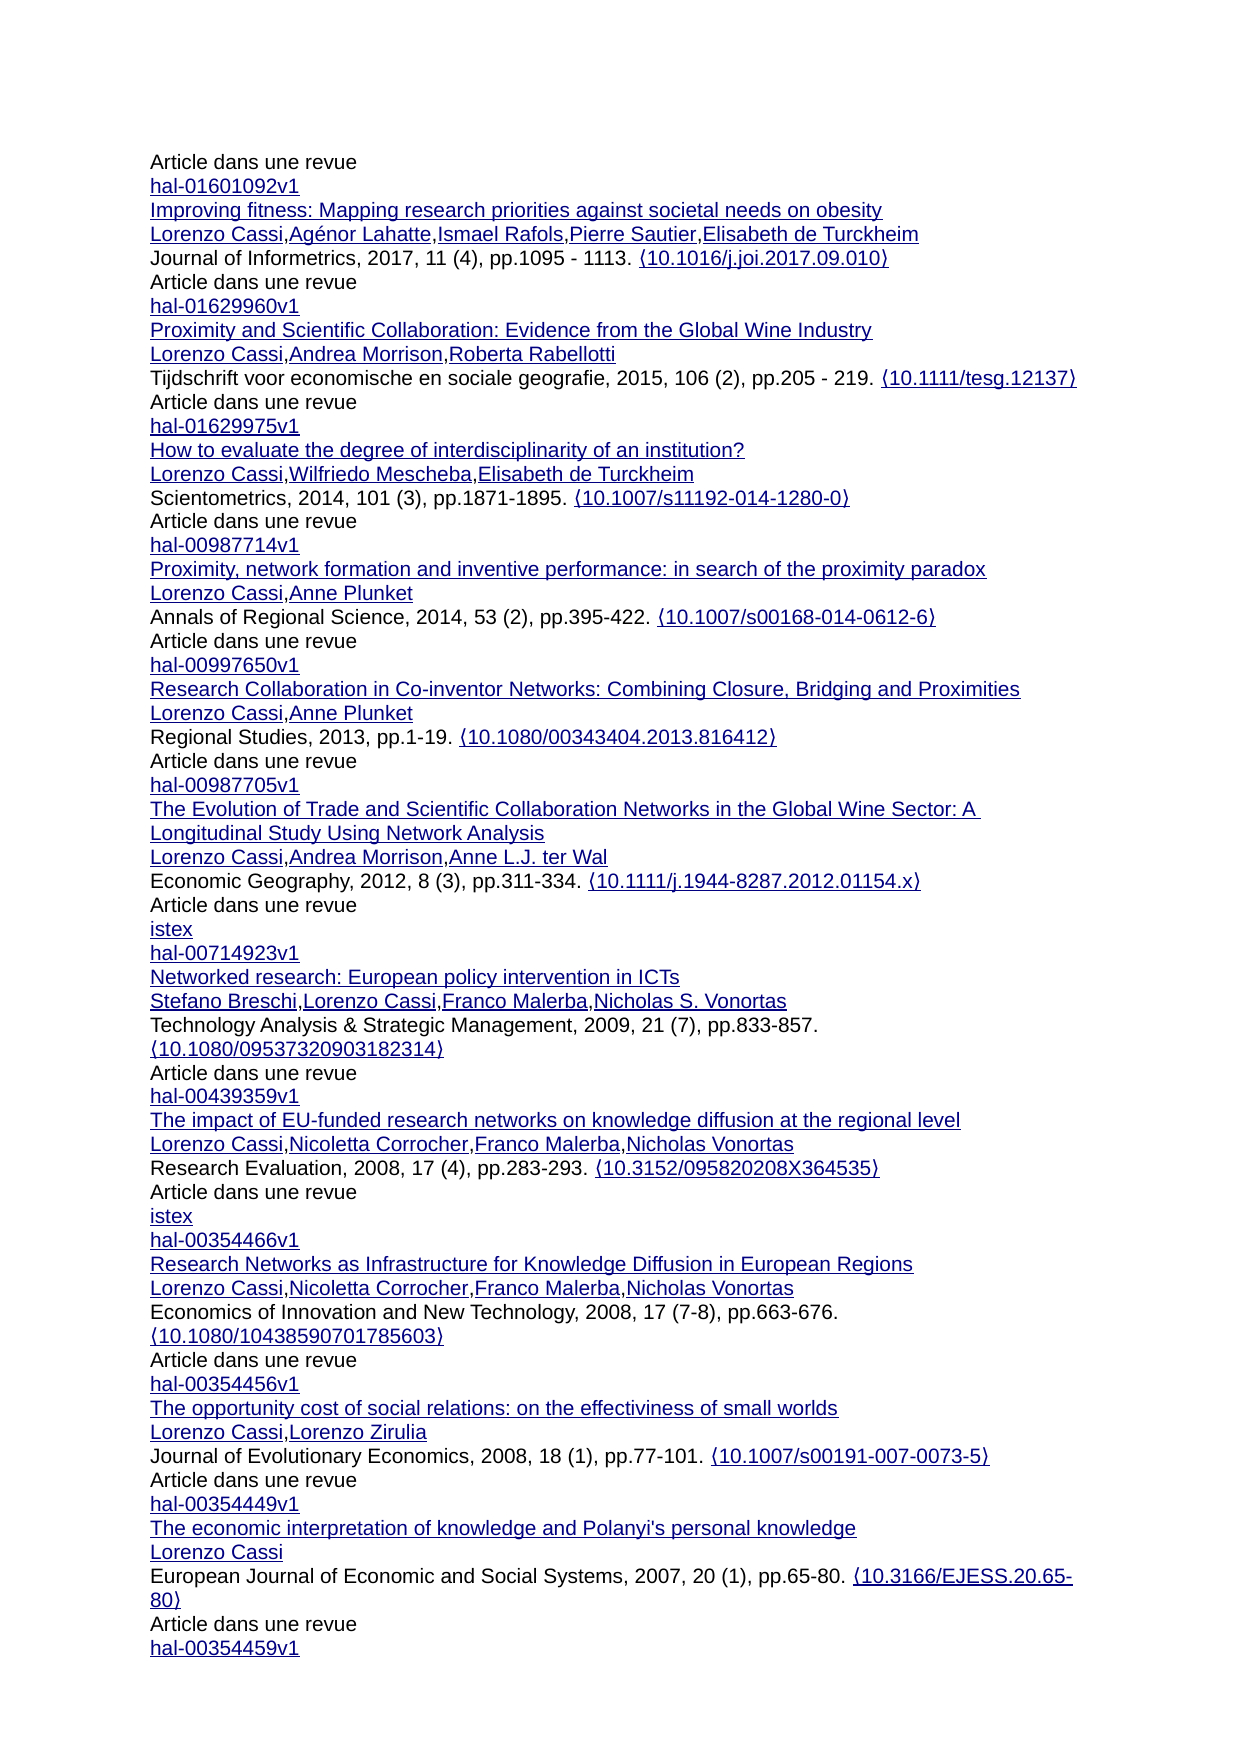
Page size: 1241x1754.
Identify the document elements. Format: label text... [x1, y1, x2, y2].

table_cell The opportunity cost of social relations: on the effectiviness of small worlds Lorenzo Cassi,Lorenzo Zirulia Journal of Evolutionary Economics, 2008, 18 (1), pp.77-101. ⟨10.1007/s00191-007-0073-5⟩ Article dans une revue hal-00354449v1 [150, 1396, 1090, 1516]
table_cell The impact of EU-funded research networks on knowledge diffusion at the regional level Lorenzo Cassi,Nicoletta Corrocher,Franco Malerba,Nicholas Vonortas Research Evaluation, 2008, 17 (4), pp.283-293. ⟨10.3152/095820208X364535⟩ Article dans une revue istex hal-00354466v1 [150, 1108, 1090, 1252]
table_cell Networked research: European policy intervention in ICTs Stefano Breschi,Lorenzo Cassi,Franco Malerba,Nicholas S. Vonortas Technology Analysis & Strategic Management, 2009, 21 (7), pp.833-857. ⟨10.1080/09537320903182314⟩ Article dans une revue hal-00439359v1 [150, 965, 1090, 1108]
table_cell The economic interpretation of knowledge and Polanyi's personal knowledge Lorenzo Cassi European Journal of Economic and Social Systems, 2007, 20 (1), pp.65-80. ⟨10.3166/EJESS.20.65-80⟩ Article dans une revue hal-00354459v1 [150, 1516, 1090, 1659]
table_cell Research Collaboration in Co-inventor Networks: Combining Closure, Bridging and Proximities Lorenzo Cassi,Anne Plunket Regional Studies, 2013, pp.1-19. ⟨10.1080/00343404.2013.816412⟩ Article dans une revue hal-00987705v1 [150, 677, 1090, 797]
table_cell Improving fitness: Mapping research priorities against societal needs on obesity Lorenzo Cassi,Agénor Lahatte,Ismael Rafols,Pierre Sautier,Elisabeth de Turckheim Journal of Informetrics, 2017, 11 (4), pp.1095 - 1113. ⟨10.1016/j.joi.2017.09.010⟩ Article dans une revue hal-01629960v1 [150, 198, 1090, 318]
table_cell The Evolution of Trade and Scientific Collaboration Networks in the Global Wine Sector: A Longitudinal Study Using Network Analysis Lorenzo Cassi,Andrea Morrison,Anne L.J. ter Wal Economic Geography, 2012, 8 (3), pp.311-334. ⟨10.1111/j.1944-8287.2012.01154.x⟩ Article dans une revue istex hal-00714923v1 [150, 797, 1090, 964]
table_cell How to evaluate the degree of interdisciplinarity of an institution? Lorenzo Cassi,Wilfriedo Mescheba,Elisabeth de Turckheim Scientometrics, 2014, 101 (3), pp.1871-1895. ⟨10.1007/s11192-014-1280-0⟩ Article dans une revue hal-00987714v1 [150, 438, 1090, 557]
table_cell Article dans une revue hal-01601092v1 [150, 150, 1090, 198]
table_cell Research Networks as Infrastructure for Knowledge Diffusion in European Regions Lorenzo Cassi,Nicoletta Corrocher,Franco Malerba,Nicholas Vonortas Economics of Innovation and New Technology, 2008, 17 (7-8), pp.663-676. ⟨10.1080/10438590701785603⟩ Article dans une revue hal-00354456v1 [150, 1252, 1090, 1396]
table_cell Proximity, network formation and inventive performance: in search of the proximity paradox Lorenzo Cassi,Anne Plunket Annals of Regional Science, 2014, 53 (2), pp.395-422. ⟨10.1007/s00168-014-0612-6⟩ Article dans une revue hal-00997650v1 [150, 557, 1090, 677]
table_cell Proximity and Scientific Collaboration: Evidence from the Global Wine Industry Lorenzo Cassi,Andrea Morrison,Roberta Rabellotti Tijdschrift voor economische en sociale geografie, 2015, 106 (2), pp.205 - 219. ⟨10.1111/tesg.12137⟩ Article dans une revue hal-01629975v1 [150, 318, 1090, 437]
